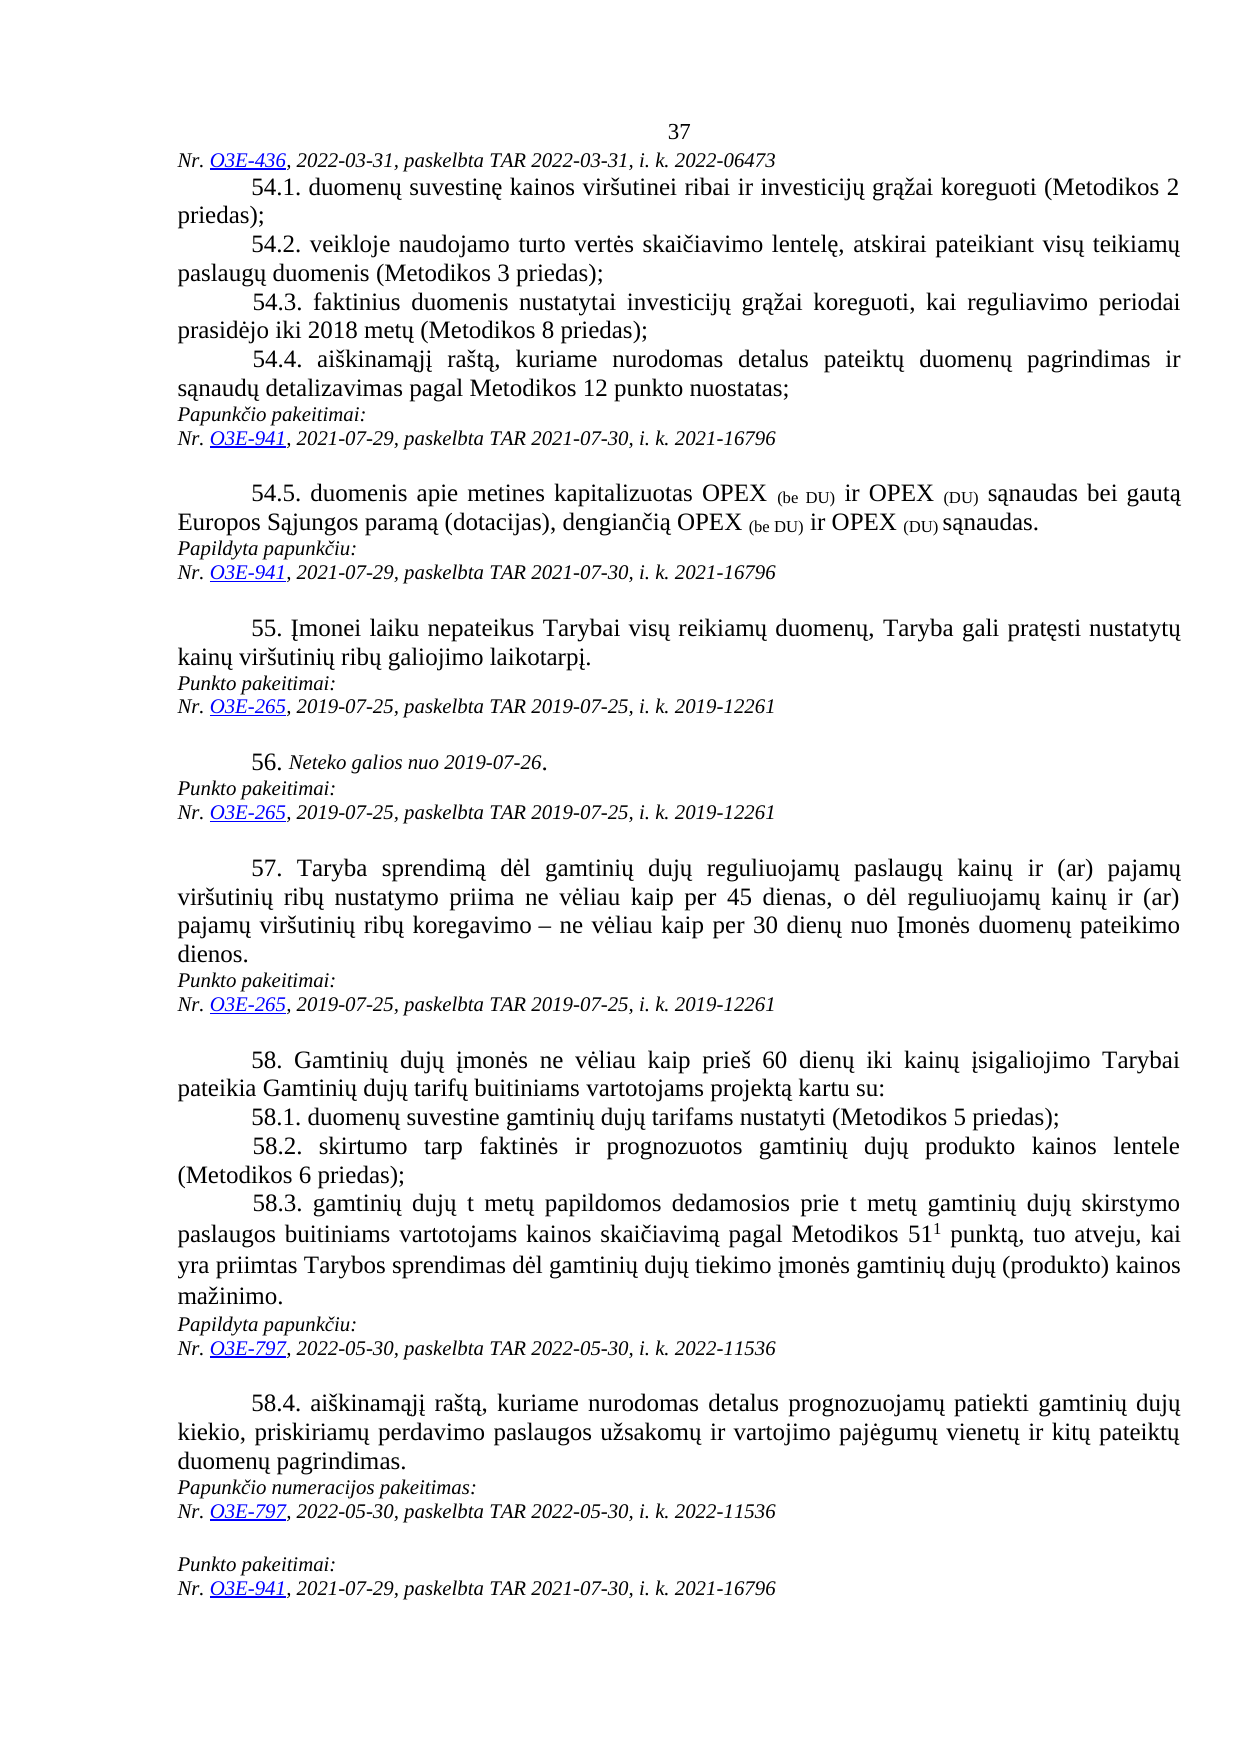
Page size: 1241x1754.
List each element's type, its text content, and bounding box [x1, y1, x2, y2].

text 54.1. duomenų suvestinę kainos viršutinei ribai ir investicijų grąžai koreguoti (Metodikos 2 priedas); [177, 172, 1181, 229]
text Nr. O3E-265, 2019-07-25, paskelbta TAR 2019-07-25, i. k. 2019-12261 [177, 800, 1181, 824]
text Nr. O3E-436, 2022-03-31, paskelbta TAR 2022-03-31, i. k. 2022-06473 [177, 148, 1181, 172]
text Nr. O3E-941, 2021-07-29, paskelbta TAR 2021-07-30, i. k. 2021-16796 [177, 1576, 1181, 1599]
text 57. Taryba sprendimą dėl gamtinių dujų reguliuojamų paslaugų kainų ir (ar) pajamų viršutinių ribų nustatymo priima ne vėliau kaip per 45 dienas, o dėl reguliuojamų kainų ir (ar) pajamų viršutinių ribų koregavimo – ne vėliau kaip per 30 dienų nuo Įmonės duomenų pateikimo dienos. [177, 853, 1181, 968]
text 54.5. duomenis apie metines kapitalizuotas OPEX (be DU) ir OPEX (DU) sąnaudas bei gautą Europos Sąjungos paramą (dotacijas), dengiančią OPEX (be DU) ir OPEX (DU) sąnaudas. [177, 478, 1181, 536]
text Nr. O3E-941, 2021-07-29, paskelbta TAR 2021-07-30, i. k. 2021-16796 [177, 560, 1181, 584]
text Punkto pakeitimai: [177, 776, 1181, 800]
text 58.3. gamtinių dujų t metų papildomos dedamosios prie t metų gamtinių dujų skirstymo paslaugos buitiniams vartotojams kainos skaičiavimą pagal Metodikos 511 punktą, tuo atveju, kai yra priimtas Tarybos sprendimas dėl gamtinių dujų tiekimo įmonės gamtinių dujų (produkto) kainos mažinimo. [177, 1188, 1181, 1309]
text 58.1. duomenų suvestine gamtinių dujų tarifams nustatyti (Metodikos 5 priedas); [177, 1102, 1181, 1131]
text Punkto pakeitimai: [177, 670, 1181, 694]
text 54.2. veikloje naudojamo turto vertės skaičiavimo lentelę, atskirai pateikiant visų teikiamų paslaugų duomenis (Metodikos 3 priedas); [177, 229, 1181, 287]
text 54.3. faktinius duomenis nustatytai investicijų grąžai koreguoti, kai reguliavimo periodai prasidėjo iki 2018 metų (Metodikos 8 priedas); [177, 287, 1181, 344]
text Papunkčio pakeitimai: [177, 402, 1181, 426]
text Nr. O3E-265, 2019-07-25, paskelbta TAR 2019-07-25, i. k. 2019-12261 [177, 992, 1181, 1016]
text Papunkčio numeracijos pakeitimas: [177, 1474, 1181, 1499]
text Papildyta papunkčiu: [177, 1311, 1181, 1336]
text Nr. O3E-265, 2019-07-25, paskelbta TAR 2019-07-25, i. k. 2019-12261 [177, 694, 1181, 718]
text Nr. O3E-797, 2022-05-30, paskelbta TAR 2022-05-30, i. k. 2022-11536 [177, 1499, 1181, 1523]
text Papildyta papunkčiu: [177, 536, 1181, 560]
text 56. Neteko galios nuo 2019-07-26. [177, 747, 1181, 776]
text 58. Gamtinių dujų įmonės ne vėliau kaip prieš 60 dienų iki kainų įsigaliojimo Tarybai pateikia Gamtinių dujų tarifų buitiniams vartotojams projektą kartu su: [177, 1045, 1181, 1102]
text 58.2. skirtumo tarp faktinės ir prognozuotos gamtinių dujų produkto kainos lentele (Metodikos 6 priedas); [177, 1131, 1181, 1188]
text 55. Įmonei laiku nepateikus Tarybai visų reikiamų duomenų, Taryba gali pratęsti nustatytų kainų viršutinių ribų galiojimo laikotarpį. [177, 613, 1181, 670]
text Nr. O3E-797, 2022-05-30, paskelbta TAR 2022-05-30, i. k. 2022-11536 [177, 1336, 1181, 1359]
text Nr. O3E-941, 2021-07-29, paskelbta TAR 2021-07-30, i. k. 2021-16796 [177, 426, 1181, 450]
text Punkto pakeitimai: [177, 1551, 1181, 1576]
text 54.4. aiškinamąjį raštą, kuriame nurodomas detalus pateiktų duomenų pagrindimas ir sąnaudų detalizavimas pagal Metodikos 12 punkto nuostatas; [177, 344, 1181, 402]
text 58.4. aiškinamąjį raštą, kuriame nurodomas detalus prognozuojamų patiekti gamtinių dujų kiekio, priskiriamų perdavimo paslaugos užsakomų ir vartojimo pajėgumų vienetų ir kitų pateiktų duomenų pagrindimas. [177, 1388, 1181, 1474]
text Punkto pakeitimai: [177, 968, 1181, 992]
